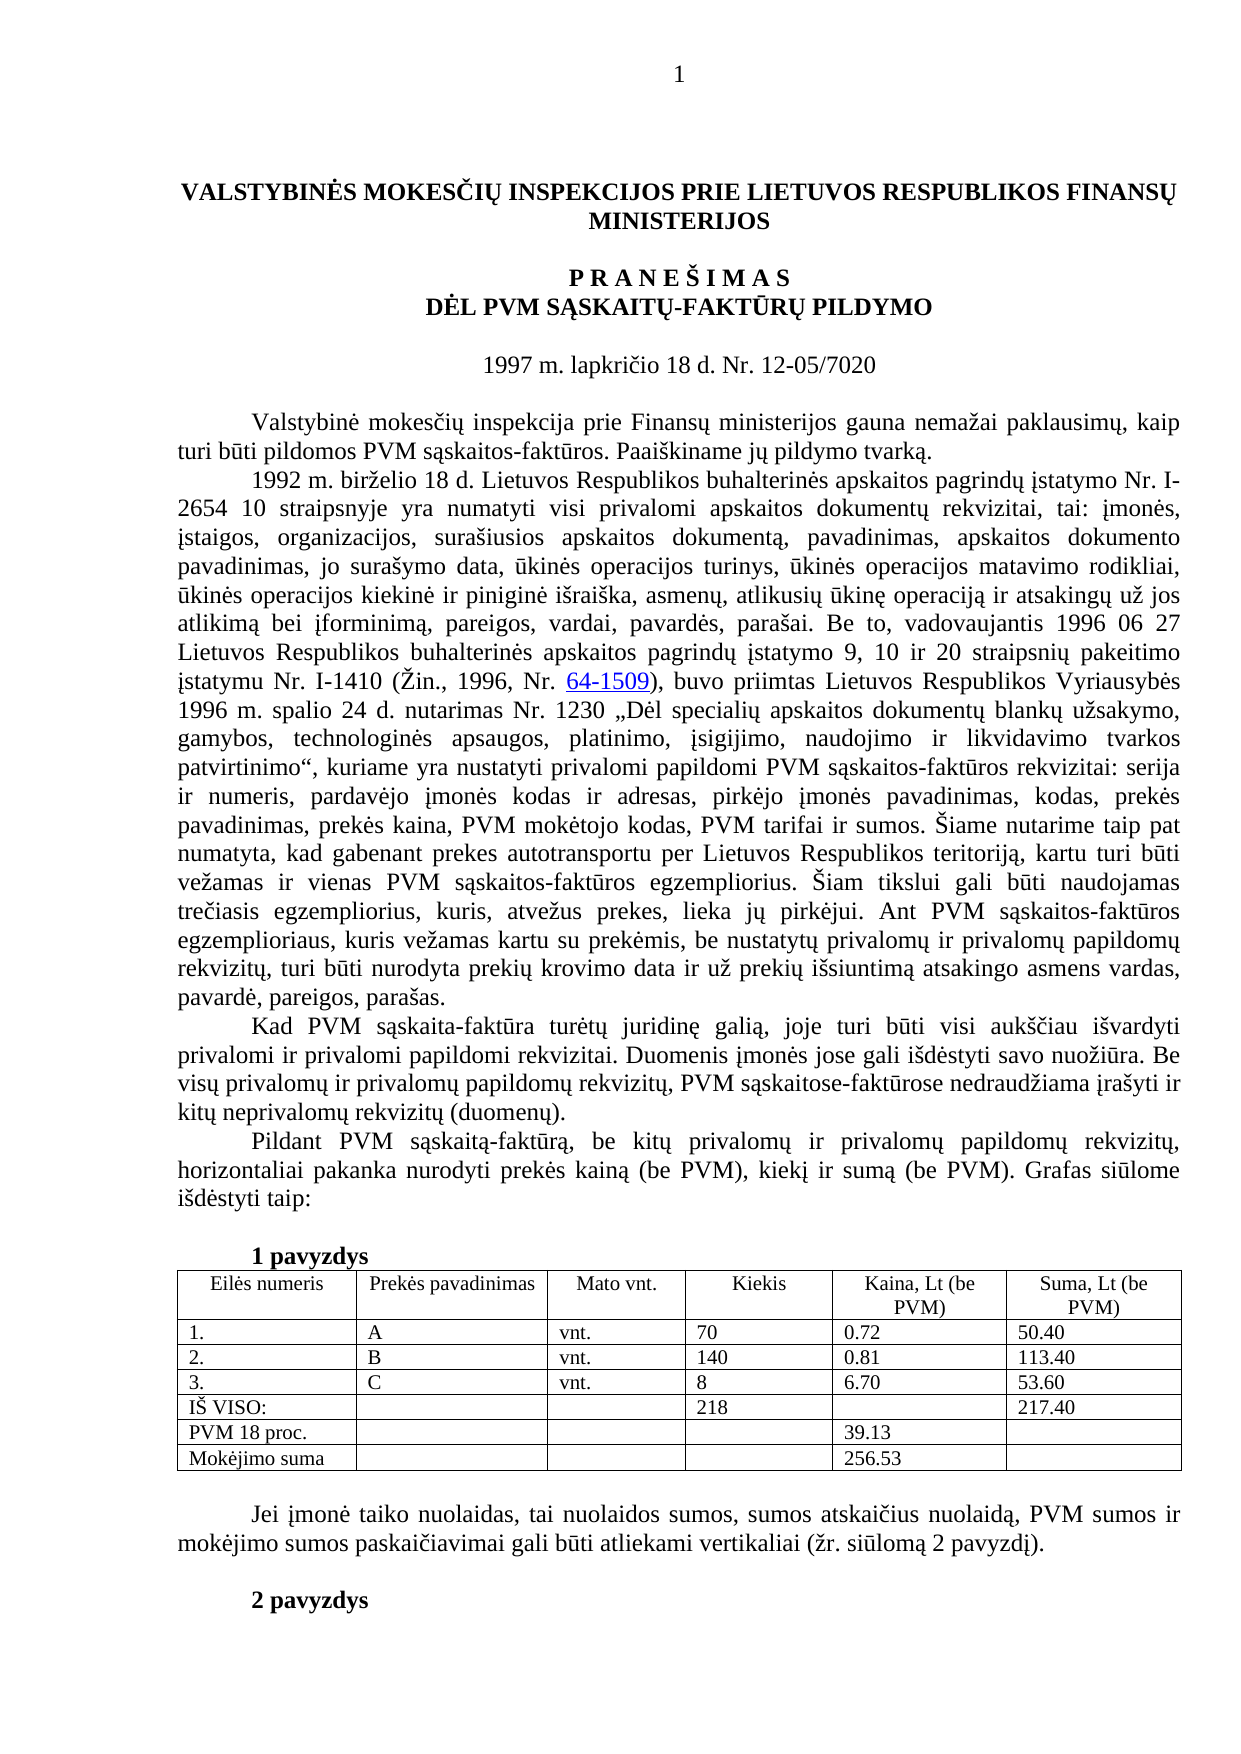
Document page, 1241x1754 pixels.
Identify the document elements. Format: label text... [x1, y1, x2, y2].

table_cell [1007, 1445, 1181, 1469]
table_cell B [357, 1345, 547, 1369]
table_cell [1007, 1420, 1181, 1444]
table_header Mato vnt. [548, 1271, 685, 1319]
table_cell [548, 1445, 685, 1469]
table_cell [357, 1395, 547, 1419]
text Pildant PVM sąskaitą-faktūrą, be kitų privalomų ir privalomų papildomų rekvizitų, horizontaliai pakanka nurodyti prekės kainą (be PVM), kiekį ir sumą (be PVM). Grafas siūlome išdėstyti taip: [177, 1126, 1181, 1212]
table_cell 39.13 [833, 1420, 1006, 1444]
table_cell C [357, 1370, 547, 1394]
table_cell PVM 18 proc. [178, 1420, 356, 1444]
table_cell 217.40 [1007, 1395, 1181, 1419]
text Jei įmonė taiko nuolaidas, tai nuolaidos sumos, sumos atskaičius nuolaidą, PVM sumos ir mokėjimo sumos paskaičiavimai gali būti atliekami vertikaliai (žr. siūlomą 2 pavyzdį). [177, 1499, 1181, 1557]
table_cell 70 [686, 1320, 832, 1344]
table_cell 3. [178, 1370, 356, 1394]
table_header Kaina, Lt (be PVM) [833, 1271, 1006, 1319]
text PRANEŠIMAS [177, 263, 1181, 292]
table_cell 2. [178, 1345, 356, 1369]
table_cell vnt. [548, 1345, 685, 1369]
table_cell [686, 1445, 832, 1469]
table_header Kiekis [686, 1271, 832, 1319]
table_cell 256.53 [833, 1445, 1006, 1469]
table_header Prekės pavadinimas [357, 1271, 547, 1319]
text Valstybinė mokesčių inspekcija prie Finansų ministerijos gauna nemažai paklausimų, kaip turi būti pildomos PVM sąskaitos-faktūros. Paaiškiname jų pildymo tvarką. [177, 407, 1181, 465]
table_cell vnt. [548, 1370, 685, 1394]
text 1992 m. birželio 18 d. Lietuvos Respublikos buhalterinės apskaitos pagrindų įstatymo Nr. I-2654 10 straipsnyje yra numatyti visi privalomi apskaitos dokumentų rekvizitai, tai: įmonės, įstaigos, organizacijos, surašiusios apskaitos dokumentą, pavadinimas, apskaitos dokumento pavadinimas, jo surašymo data, ūkinės operacijos turinys, ūkinės operacijos matavimo rodikliai, ūkinės operacijos kiekinė ir piniginė išraiška, asmenų, atlikusių ūkinę operaciją ir atsakingų už jos atlikimą bei įforminimą, pareigos, vardai, pavardės, parašai. Be to, vadovaujantis 1996 06 27 Lietuvos Respublikos buhalterinės apskaitos pagrindų įstatymo 9, 10 ir 20 straipsnių pakeitimo įstatymu Nr. I-1410 (Žin., 1996, Nr. 64-1509), buvo priimtas Lietuvos Respublikos Vyriausybės 1996 m. spalio 24 d. nutarimas Nr. 1230 „Dėl specialių apskaitos dokumentų blankų užsakymo, gamybos, technologinės apsaugos, platinimo, įsigijimo, naudojimo ir likvidavimo tvarkos patvirtinimo“, kuriame yra nustatyti privalomi papildomi PVM sąskaitos-faktūros rekvizitai: serija ir numeris, pardavėjo įmonės kodas ir adresas, pirkėjo įmonės pavadinimas, kodas, prekės pavadinimas, prekės kaina, PVM mokėtojo kodas, PVM tarifai ir sumos. Šiame nutarime taip pat numatyta, kad gabenant prekes autotransportu per Lietuvos Respublikos teritoriją, kartu turi būti vežamas ir vienas PVM sąskaitos-faktūros egzempliorius. Šiam tikslui gali būti naudojamas trečiasis egzempliorius, kuris, atvežus prekes, lieka jų pirkėjui. Ant PVM sąskaitos-faktūros egzemplioriaus, kuris vežamas kartu su prekėmis, be nustatytų privalomų ir privalomų papildomų rekvizitų, turi būti nurodyta prekių krovimo data ir už prekių išsiuntimą atsakingo asmens vardas, pavardė, pareigos, parašas. [177, 465, 1181, 1011]
table_cell [548, 1395, 685, 1419]
text Kad PVM sąskaita-faktūra turėtų juridinę galią, joje turi būti visi aukščiau išvardyti privalomi ir privalomi papildomi rekvizitai. Duomenis įmonės jose gali išdėstyti savo nuožiūra. Be visų privalomų ir privalomų papildomų rekvizitų, PVM sąskaitose-faktūrose nedraudžiama įrašyti ir kitų neprivalomų rekvizitų (duomenų). [177, 1011, 1181, 1126]
table_cell Mokėjimo suma [178, 1445, 356, 1469]
text VALSTYBINĖS MOKESČIŲ INSPEKCIJOS PRIE LIETUVOS RESPUBLIKOS FINANSŲ MINISTERIJOS [177, 177, 1181, 235]
text 1997 m. lapkričio 18 d. Nr. 12-05/7020 [177, 350, 1181, 378]
table_cell [357, 1420, 547, 1444]
table_cell [357, 1445, 547, 1469]
table_cell 218 [686, 1395, 832, 1419]
table_cell [548, 1420, 685, 1444]
table_cell 0.81 [833, 1345, 1006, 1369]
table_cell A [357, 1320, 547, 1344]
table_cell 0.72 [833, 1320, 1006, 1344]
table_cell 6.70 [833, 1370, 1006, 1394]
table_cell IŠ VISO: [178, 1395, 356, 1419]
table_header Suma, Lt (be PVM) [1007, 1271, 1181, 1319]
text 2 pavyzdys [177, 1586, 1181, 1614]
table_cell vnt. [548, 1320, 685, 1344]
table_cell 113.40 [1007, 1345, 1181, 1369]
table_cell [833, 1395, 1006, 1419]
table_cell 140 [686, 1345, 832, 1369]
table_cell 50.40 [1007, 1320, 1181, 1344]
table_cell 8 [686, 1370, 832, 1394]
table_header Eilės numeris [178, 1271, 356, 1319]
text 1 pavyzdys [177, 1241, 1181, 1270]
table_cell [686, 1420, 832, 1444]
table_cell 53.60 [1007, 1370, 1181, 1394]
text DĖL PVM SĄSKAITŲ-FAKTŪRŲ PILDYMO [177, 292, 1181, 321]
table_cell 1. [178, 1320, 356, 1344]
